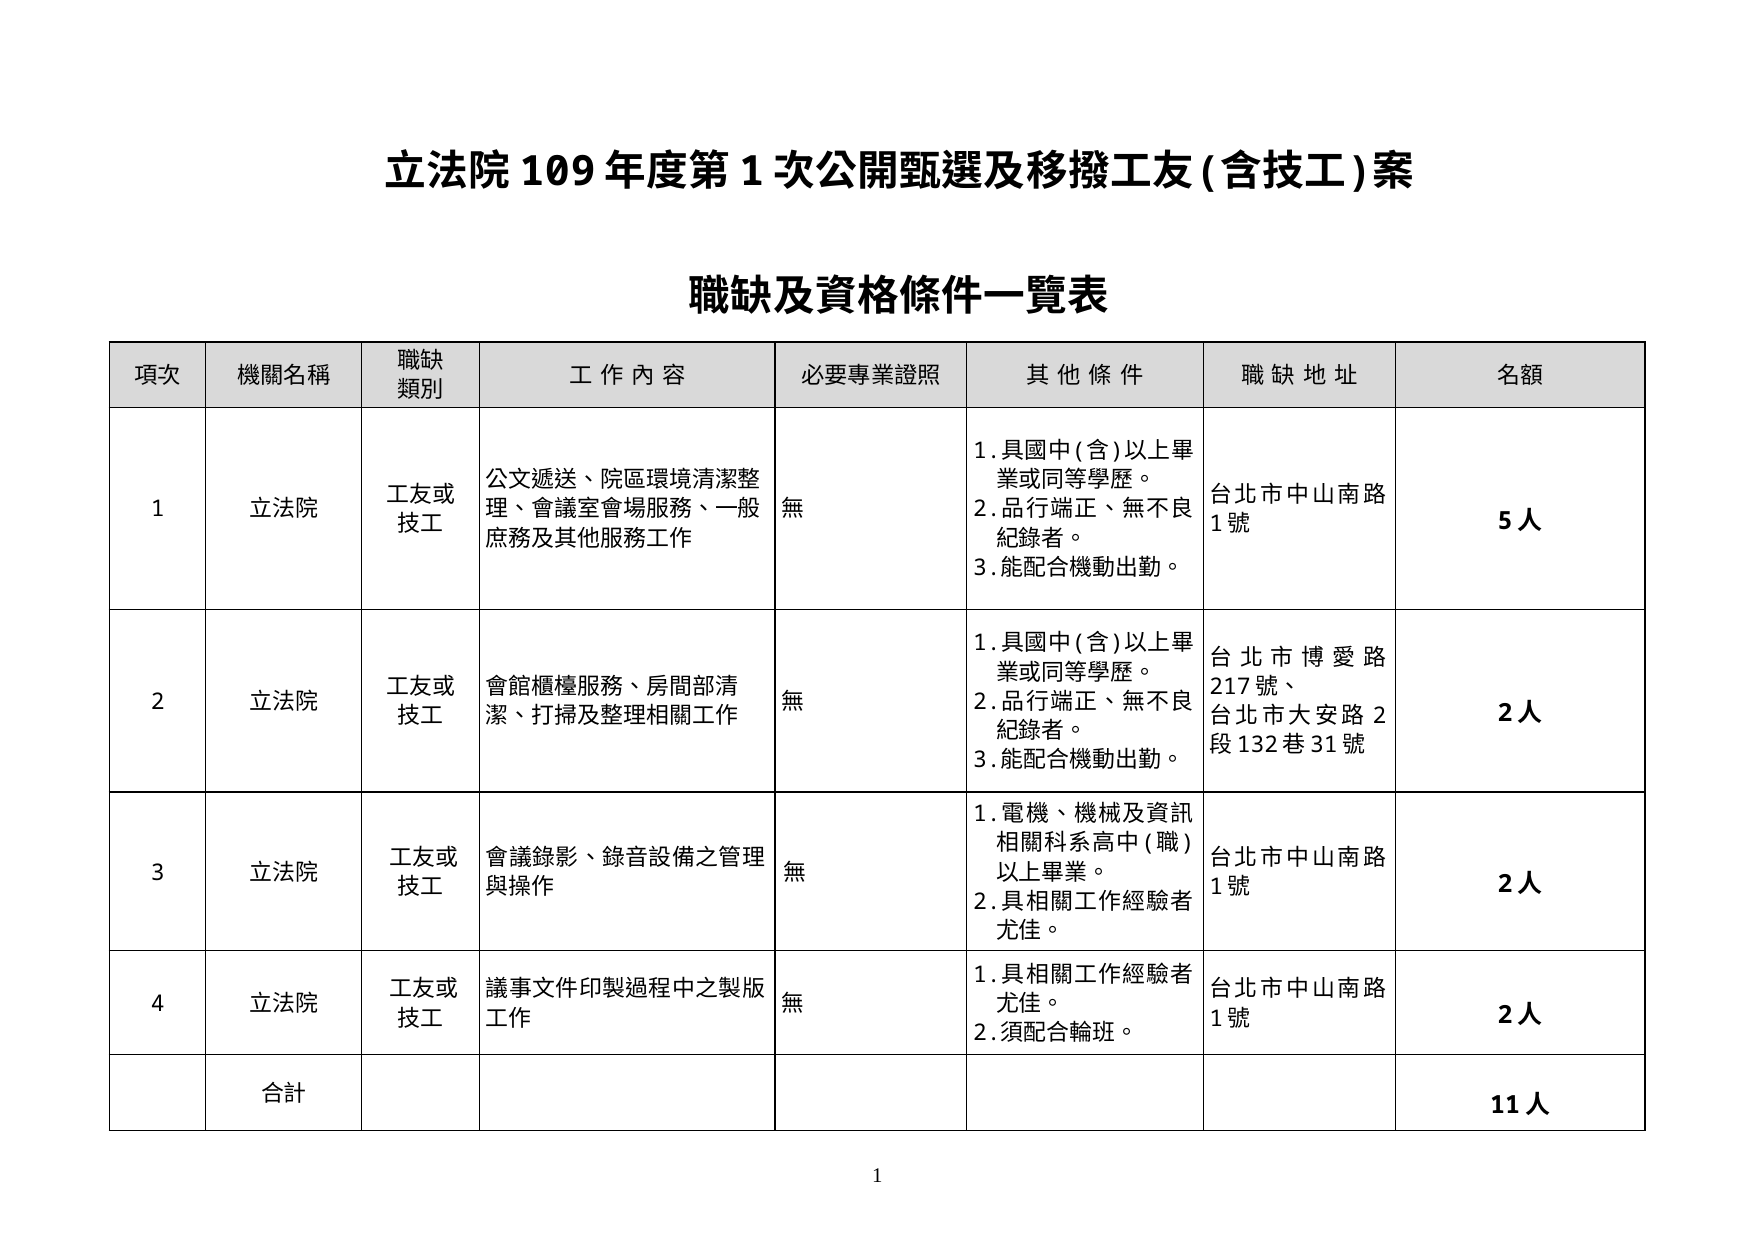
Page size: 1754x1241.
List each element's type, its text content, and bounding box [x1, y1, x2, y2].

table_cell [362, 1055, 479, 1129]
table_cell 2 [110, 610, 205, 791]
table_cell 2人 [1396, 951, 1644, 1054]
table_cell 工友或技工 [362, 408, 479, 608]
table_cell 台北市中山南路1號 [1204, 408, 1395, 608]
table_cell 4 [110, 951, 205, 1054]
table_cell 台北市中山南路1號 [1204, 951, 1395, 1054]
table_cell 合計 [206, 1055, 361, 1129]
table_cell [967, 1055, 1203, 1129]
table_cell 公文遞送、院區環境清潔整理、會議室會場服務、一般庶務及其他服務工作 [480, 408, 774, 608]
table_header 必要專業證照 [776, 343, 966, 407]
table_cell 2人 [1396, 610, 1644, 791]
table_cell 議事文件印製過程中之製版工作 [480, 951, 774, 1054]
table_cell 2人 [1396, 793, 1644, 950]
table_cell 1.具相關工作經驗者尤佳。 2.須配合輪班。 [967, 951, 1203, 1054]
table_cell [1204, 1055, 1395, 1129]
table_cell 1.具國中(含)以上畢業或同等學歷。 2.品行端正、無不良紀錄者。 3.能配合機動出勤。 [967, 610, 1203, 791]
table_cell 無 [776, 793, 966, 950]
table_cell 立法院 [206, 408, 361, 608]
table_header 職缺地址 [1204, 343, 1395, 407]
table_cell 無 [776, 408, 966, 608]
table_cell 會議錄影、錄音設備之管理與操作 [480, 793, 774, 950]
table_cell 1.電機、機械及資訊相關科系高中(職)以上畢業。 2.具相關工作經驗者尤佳。 [967, 793, 1203, 950]
text 職缺及資格條件一覽表 [155, 216, 1643, 341]
text 立法院109年度第1次公開甄選及移撥工友(含技工)案 [155, 91, 1643, 216]
table_header 職缺 類別 [362, 343, 479, 407]
table_cell 立法院 [206, 793, 361, 950]
table_cell [110, 1055, 205, 1129]
table_cell 工友或技工 [362, 610, 479, 791]
table_cell 立法院 [206, 951, 361, 1054]
table_cell 台北市博愛路217號、 台北市大安路2段132巷31號 [1204, 610, 1395, 791]
table_header 名額 [1396, 343, 1644, 407]
table_cell 工友或 技工 [362, 793, 479, 950]
table_cell [480, 1055, 774, 1129]
table_cell 無 [776, 951, 966, 1054]
table_cell 立法院 [206, 610, 361, 791]
table_cell 台北市中山南路1號 [1204, 793, 1395, 950]
table_cell 工友或 技工 [362, 951, 479, 1054]
table_header 機關名稱 [206, 343, 361, 407]
table_cell 會館櫃檯服務、房間部清潔、打掃及整理相關工作 [480, 610, 774, 791]
table_cell 3 [110, 793, 205, 950]
table_cell 1.具國中(含)以上畢業或同等學歷。 2.品行端正、無不良紀錄者。 3.能配合機動出勤。 [967, 408, 1203, 608]
table_cell 11人 [1396, 1055, 1644, 1129]
table_cell 5人 [1396, 408, 1644, 608]
table_cell 無 [776, 610, 966, 791]
table_cell [776, 1055, 966, 1129]
table_header 其他條件 [967, 343, 1203, 407]
table_header 項次 [110, 343, 205, 407]
table_cell 1 [110, 408, 205, 608]
table_header 工作內容 [480, 343, 774, 407]
